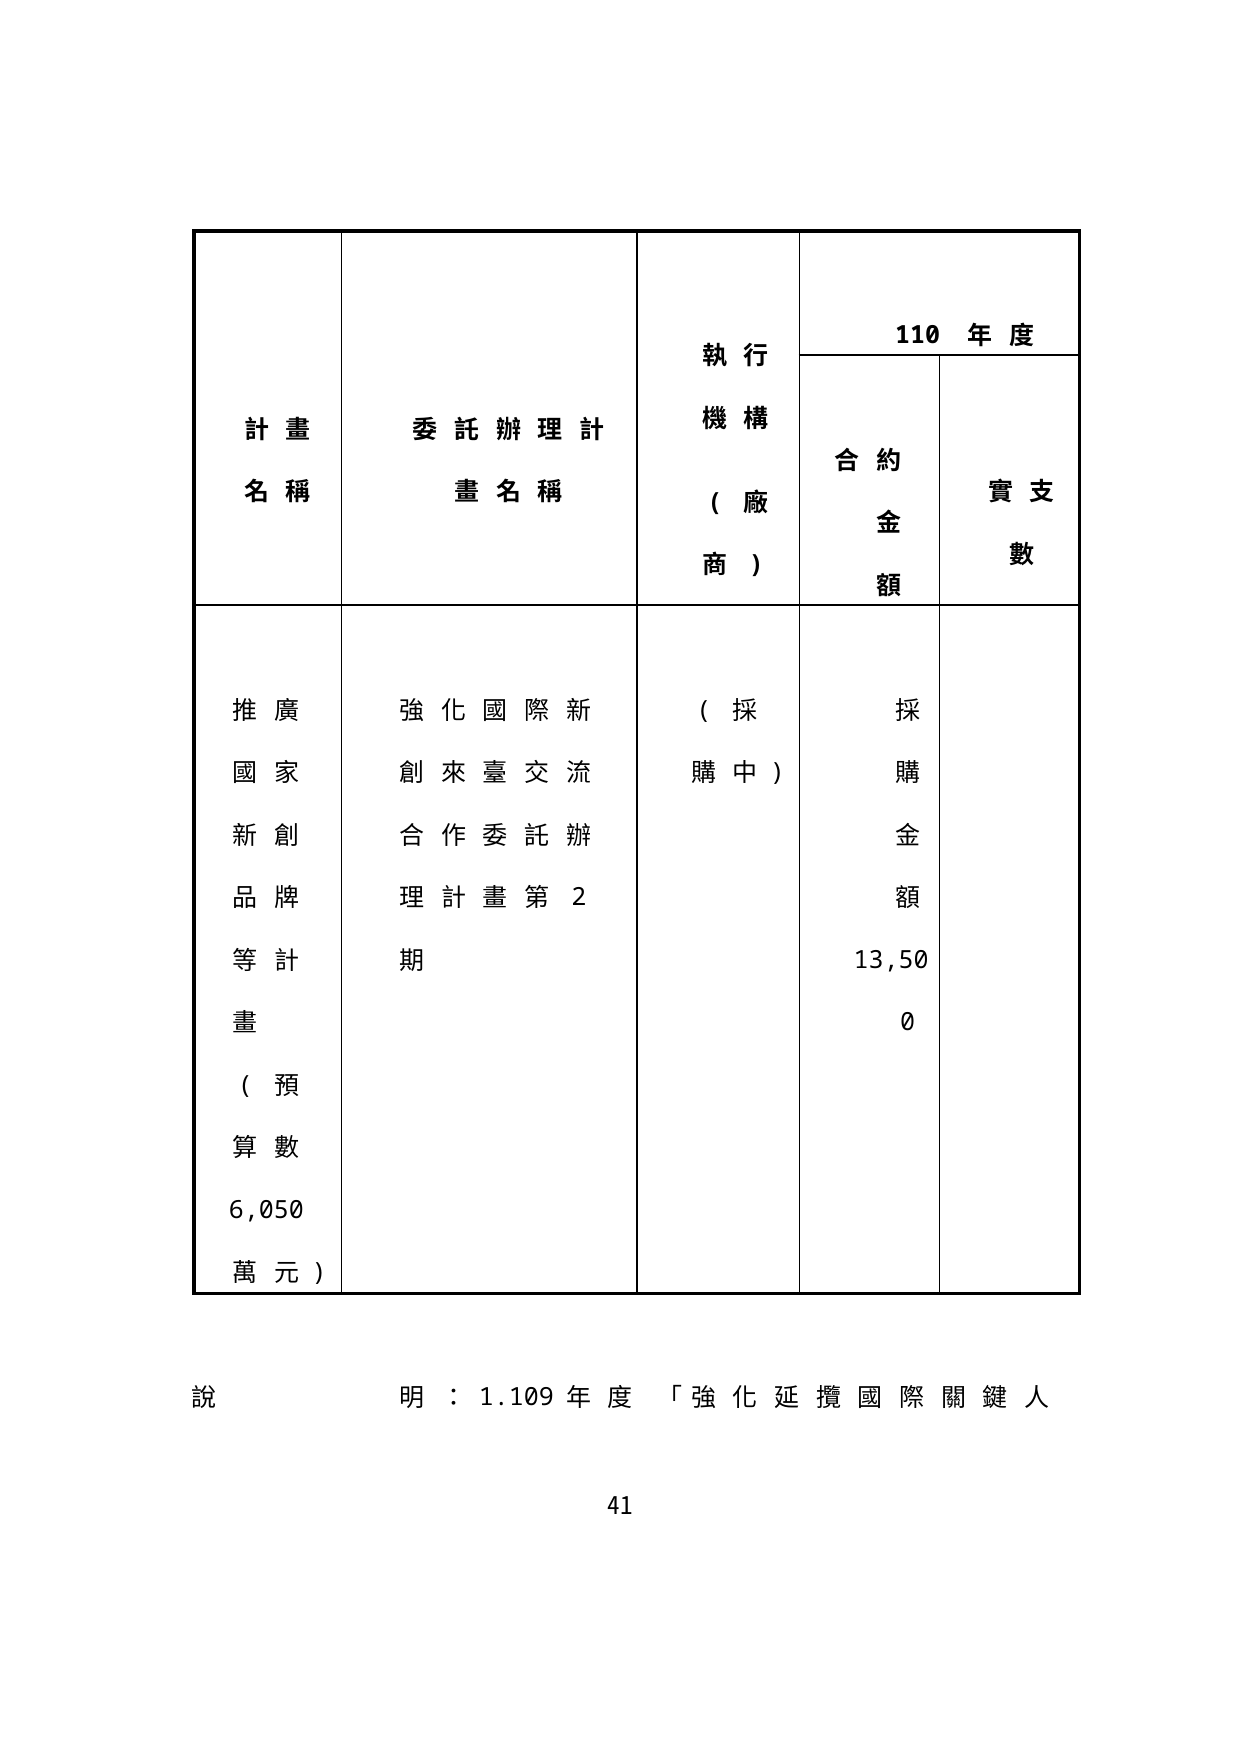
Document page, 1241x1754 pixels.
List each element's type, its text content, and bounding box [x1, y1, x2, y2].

table_header 執行機構 (廠商) [638, 233, 799, 604]
table_cell 合約金額 [800, 356, 939, 604]
table_cell 推廣國家新創品牌等計畫(預算數6,050萬元) [196, 606, 341, 1292]
text 說 明：1.109年度「強化延攬國際關鍵人 [183, 1354, 1058, 1417]
table_cell 實支數 [940, 356, 1078, 604]
table_header 計畫名稱 [196, 233, 341, 604]
table_header 110年度 [800, 233, 1078, 354]
table_header 委託辦理計畫名稱 [342, 233, 636, 604]
table_cell 強化國際新創來臺交流合作委託辦理計畫第2期 [342, 606, 636, 1292]
table_cell 採購金額13,500 [800, 606, 939, 1292]
table_cell (採購中) [638, 606, 799, 1292]
table_cell [940, 606, 1078, 1292]
